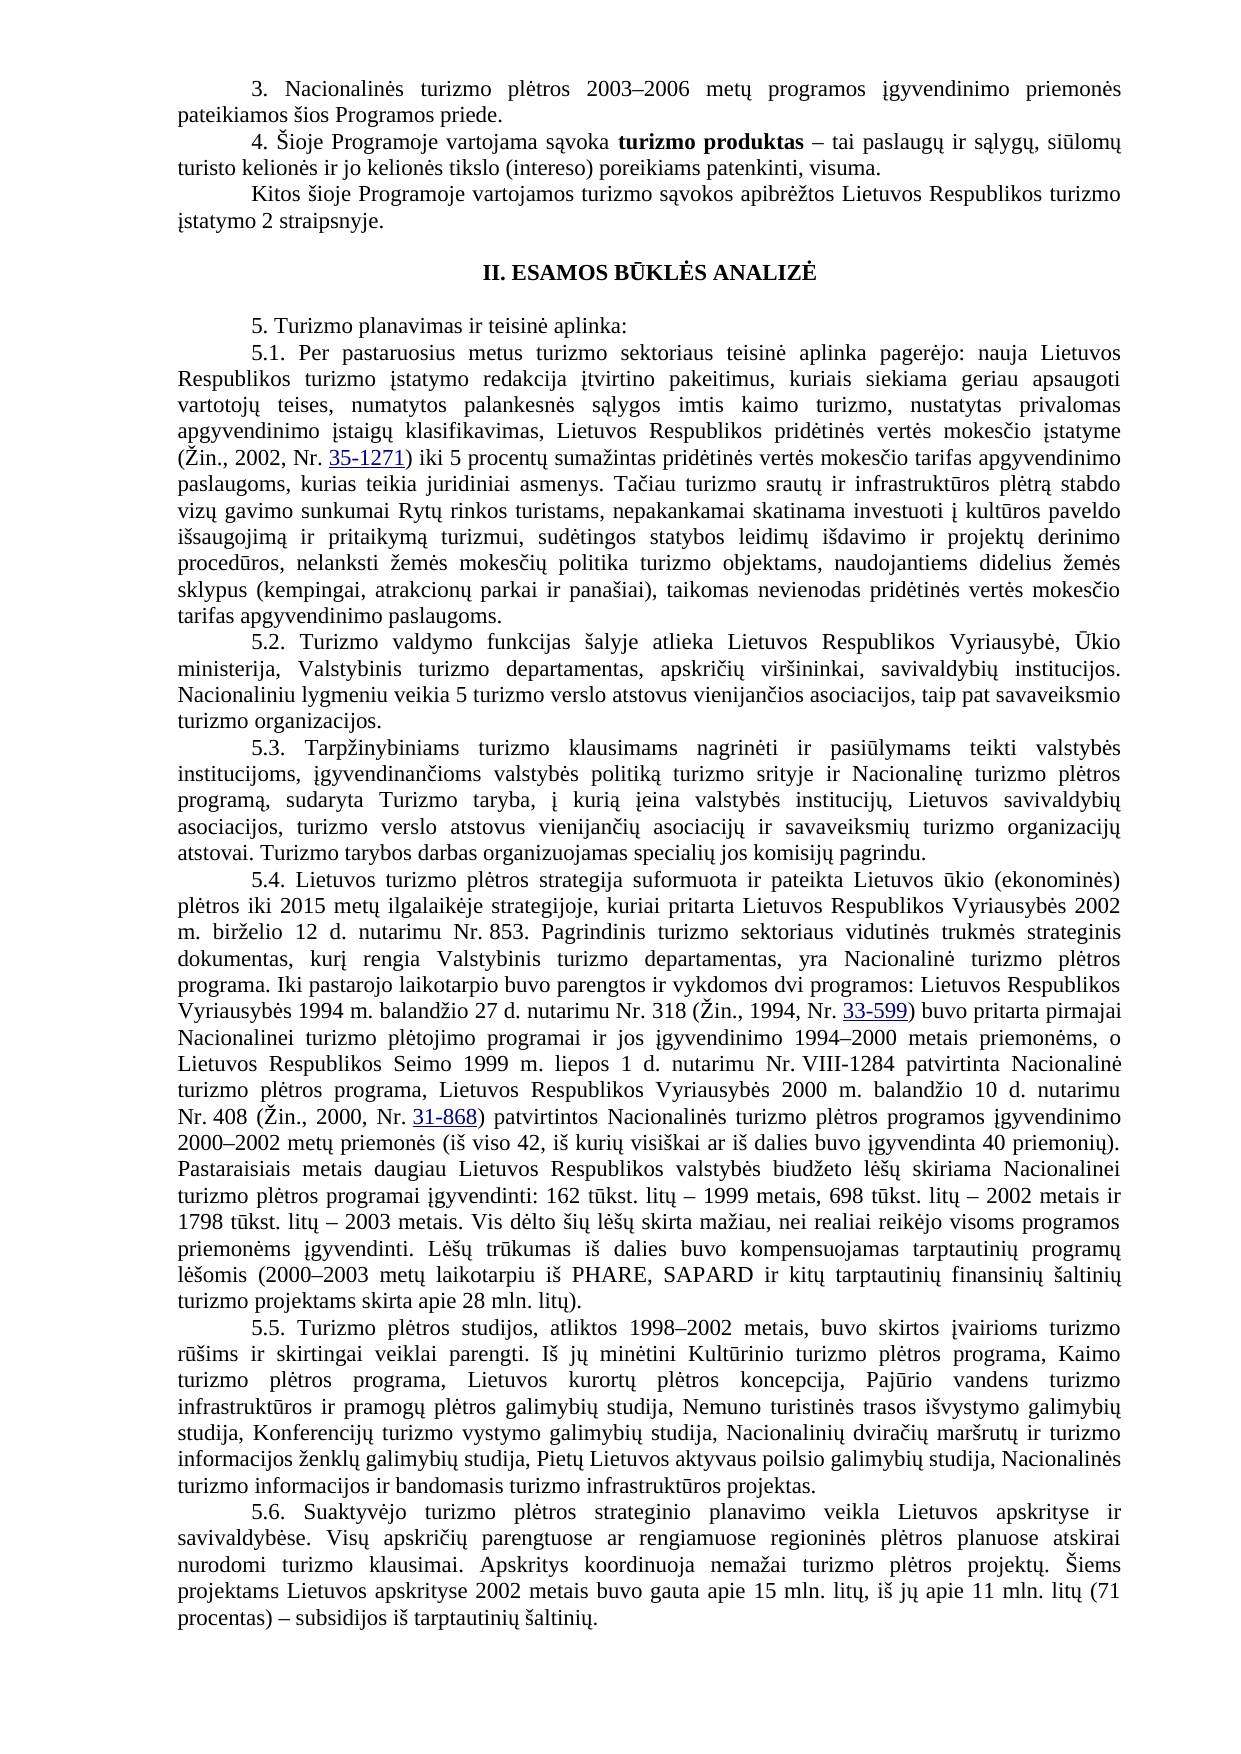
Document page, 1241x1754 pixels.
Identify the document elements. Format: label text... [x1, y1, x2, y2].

subtitle II. ESAMOS BŪKLĖS ANALIZĖ [177, 259, 1122, 286]
text 4. Šioje Programoje vartojama sąvoka turizmo produktas – tai paslaugų ir sąlygų, siūlomų turisto kelionės ir jo kelionės tikslo (intereso) poreikiams patenkinti, visuma. [177, 128, 1122, 180]
text 5. Turizmo planavimas ir teisinė aplinka: [177, 312, 1122, 338]
text 5.3. Tarpžinybiniams turizmo klausimams nagrinėti ir pasiūlymams teikti valstybės institucijoms, įgyvendinančioms valstybės politiką turizmo srityje ir Nacionalinę turizmo plėtros programą, sudaryta Turizmo taryba, į kurią įeina valstybės institucijų, Lietuvos savivaldybių asociacijos, turizmo verslo atstovus vienijančių asociacijų ir savaveiksmių turizmo organizacijų atstovai. Turizmo tarybos darbas organizuojamas specialių jos komisijų pagrindu. [177, 734, 1122, 866]
text Kitos šioje Programoje vartojamos turizmo sąvokos apibrėžtos Lietuvos Respublikos turizmo įstatymo 2 straipsnyje. [177, 180, 1122, 233]
text 3. Nacionalinės turizmo plėtros 2003–2006 metų programos įgyvendinimo priemonės pateikiamos šios Programos priede. [177, 75, 1122, 128]
text 5.4. Lietuvos turizmo plėtros strategija suformuota ir pateikta Lietuvos ūkio (ekonominės) plėtros iki 2015 metų ilgalaikėje strategijoje, kuriai pritarta Lietuvos Respublikos Vyriausybės 2002 m. birželio 12 d. nutarimu Nr. 853. Pagrindinis turizmo sektoriaus vidutinės trukmės strateginis dokumentas, kurį rengia Valstybinis turizmo departamentas, yra Nacionalinė turizmo plėtros programa. Iki pastarojo laikotarpio buvo parengtos ir vykdomos dvi programos: Lietuvos Respublikos Vyriausybės 1994 m. balandžio 27 d. nutarimu Nr. 318 (Žin., 1994, Nr. 33-599) buvo pritarta pirmajai Nacionalinei turizmo plėtojimo programai ir jos įgyvendinimo 1994–2000 metais priemonėms, o Lietuvos Respublikos Seimo 1999 m. liepos 1 d. nutarimu Nr. VIII-1284 patvirtinta Nacionalinė turizmo plėtros programa, Lietuvos Respublikos Vyriausybės 2000 m. balandžio 10 d. nutarimu Nr. 408 (Žin., 2000, Nr. 31-868) patvirtintos Nacionalinės turizmo plėtros programos įgyvendinimo 2000–2002 metų priemonės (iš viso 42, iš kurių visiškai ar iš dalies buvo įgyvendinta 40 priemonių). Pastaraisiais metais daugiau Lietuvos Respublikos valstybės biudžeto lėšų skiriama Nacionalinei turizmo plėtros programai įgyvendinti: 162 tūkst. litų – 1999 metais, 698 tūkst. litų – 2002 metais ir 1798 tūkst. litų – 2003 metais. Vis dėlto šių lėšų skirta mažiau, nei realiai reikėjo visoms programos priemonėms įgyvendinti. Lėšų trūkumas iš dalies buvo kompensuojamas tarptautinių programų lėšomis (2000–2003 metų laikotarpiu iš PHARE, SAPARD ir kitų tarptautinių finansinių šaltinių turizmo projektams skirta apie 28 mln. litų). [177, 866, 1122, 1314]
text 5.5. Turizmo plėtros studijos, atliktos 1998–2002 metais, buvo skirtos įvairioms turizmo rūšims ir skirtingai veiklai parengti. Iš jų minėtini Kultūrinio turizmo plėtros programa, Kaimo turizmo plėtros programa, Lietuvos kurortų plėtros koncepcija, Pajūrio vandens turizmo infrastruktūros ir pramogų plėtros galimybių studija, Nemuno turistinės trasos išvystymo galimybių studija, Konferencijų turizmo vystymo galimybių studija, Nacionalinių dviračių maršrutų ir turizmo informacijos ženklų galimybių studija, Pietų Lietuvos aktyvaus poilsio galimybių studija, Nacionalinės turizmo informacijos ir bandomasis turizmo infrastruktūros projektas. [177, 1314, 1122, 1498]
text 5.6. Suaktyvėjo turizmo plėtros strateginio planavimo veikla Lietuvos apskrityse ir savivaldybėse. Visų apskričių parengtuose ar rengiamuose regioninės plėtros planuose atskirai nurodomi turizmo klausimai. Apskritys koordinuoja nemažai turizmo plėtros projektų. Šiems projektams Lietuvos apskrityse 2002 metais buvo gauta apie 15 mln. litų, iš jų apie 11 mln. litų (71 procentas) – subsidijos iš tarptautinių šaltinių. [177, 1498, 1122, 1630]
text 5.1. Per pastaruosius metus turizmo sektoriaus teisinė aplinka pagerėjo: nauja Lietuvos Respublikos turizmo įstatymo redakcija įtvirtino pakeitimus, kuriais siekiama geriau apsaugoti vartotojų teises, numatytos palankesnės sąlygos imtis kaimo turizmo, nustatytas privalomas apgyvendinimo įstaigų klasifikavimas, Lietuvos Respublikos pridėtinės vertės mokesčio įstatyme (Žin., 2002, Nr. 35-1271) iki 5 procentų sumažintas pridėtinės vertės mokesčio tarifas apgyvendinimo paslaugoms, kurias teikia juridiniai asmenys. Tačiau turizmo srautų ir infrastruktūros plėtrą stabdo vizų gavimo sunkumai Rytų rinkos turistams, nepakankamai skatinama investuoti į kultūros paveldo išsaugojimą ir pritaikymą turizmui, sudėtingos statybos leidimų išdavimo ir projektų derinimo procedūros, nelanksti žemės mokesčių politika turizmo objektams, naudojantiems didelius žemės sklypus (kempingai, atrakcionų parkai ir panašiai), taikomas nevienodas pridėtinės vertės mokesčio tarifas apgyvendinimo paslaugoms. [177, 338, 1122, 628]
text 5.2. Turizmo valdymo funkcijas šalyje atlieka Lietuvos Respublikos Vyriausybė, Ūkio ministerija, Valstybinis turizmo departamentas, apskričių viršininkai, savivaldybių institucijos. Nacionaliniu lygmeniu veikia 5 turizmo verslo atstovus vienijančios asociacijos, taip pat savaveiksmio turizmo organizacijos. [177, 628, 1122, 734]
